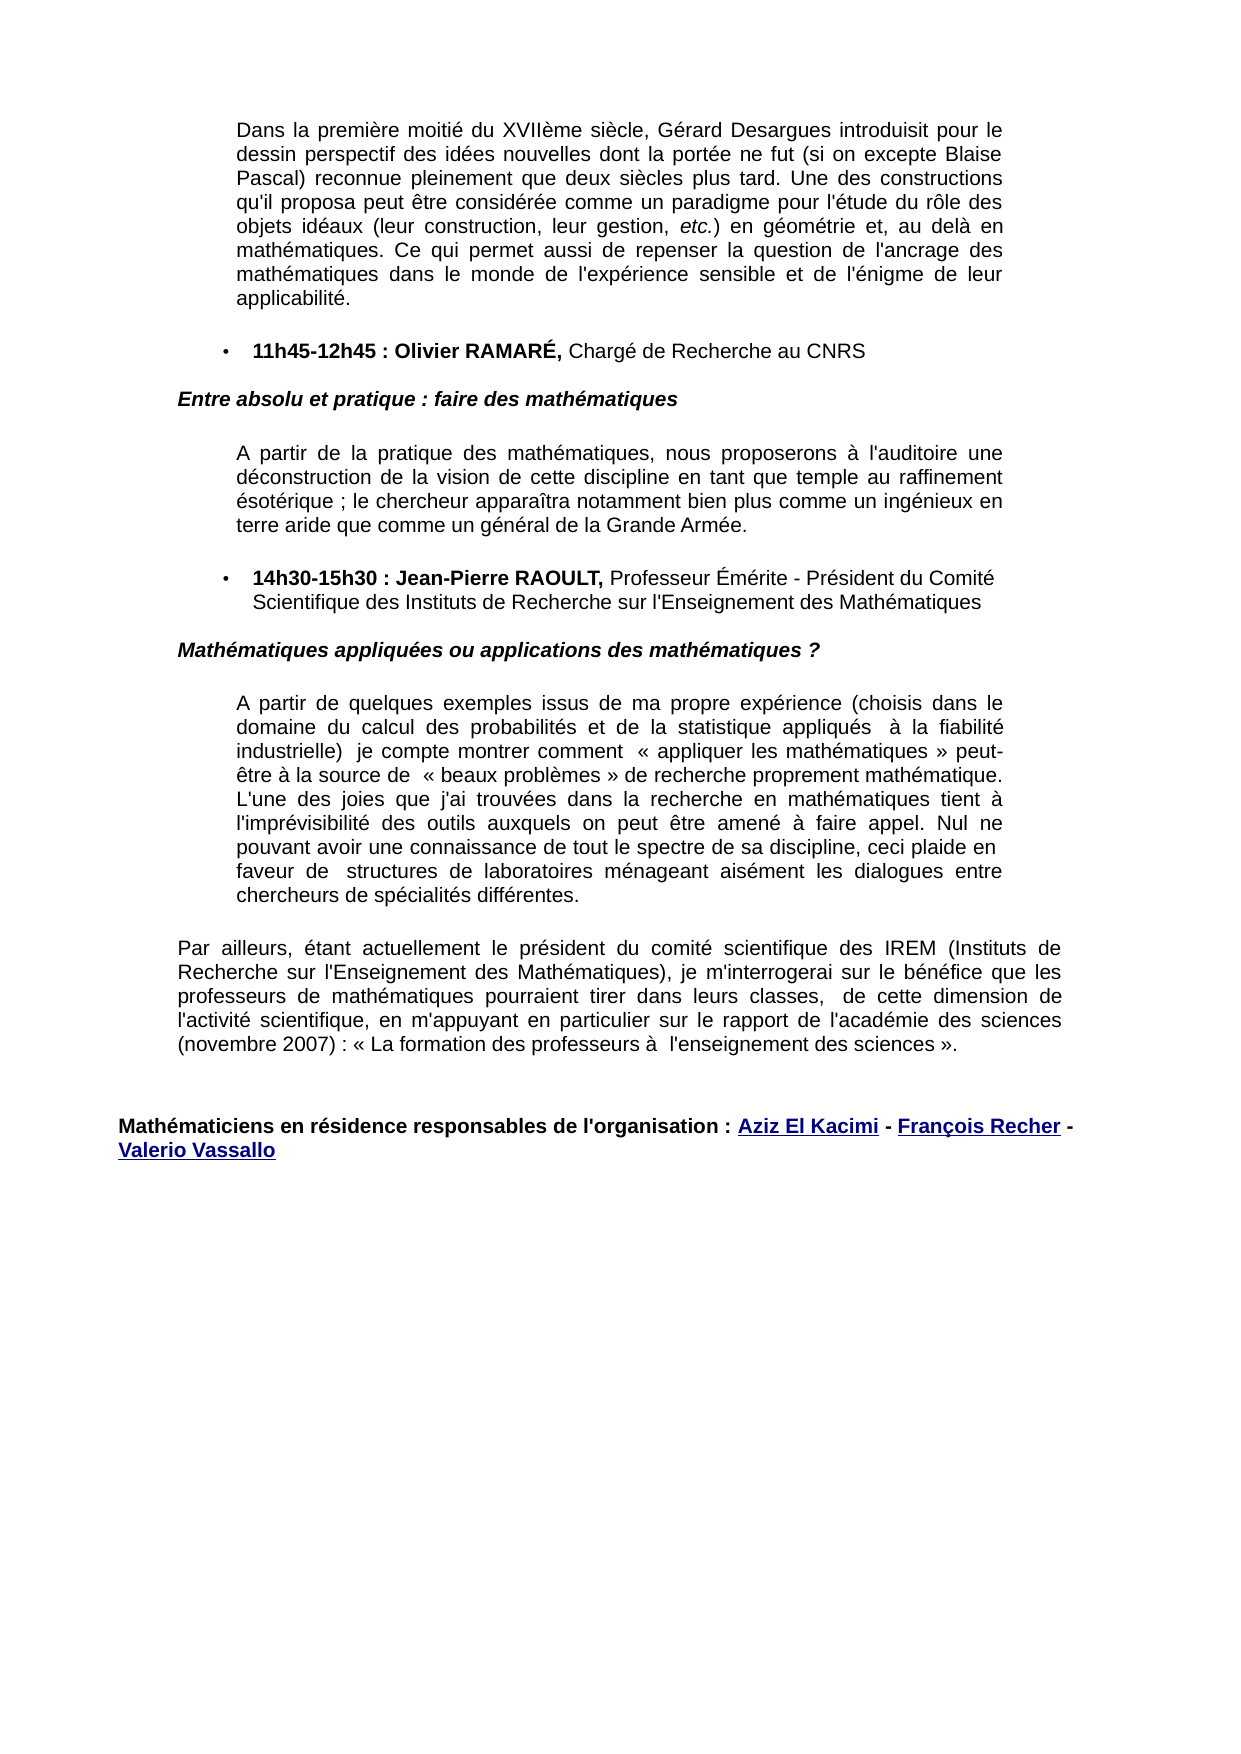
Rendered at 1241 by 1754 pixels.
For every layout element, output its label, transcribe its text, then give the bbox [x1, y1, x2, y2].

text Entre absolu et pratique : faire des mathématiques [177, 363, 1063, 411]
text Mathématiciens en résidence responsables de l'organisation : <!-- var prefix = '&#109;a' + 'i&#108;' + '&#116;o'; var path = 'hr' + 'ef' + '='; var addy75248 = 'Az&#105;z.ElK&#97;c&#105;m&#105;' + '&#64;'; addy75248 = addy75248 + '&#117;n&#105;v-v&#97;l&#101;nc&#105;&#101;nn&#101;s' + '&#46;' + 'fr'; var addy_text75248 = 'Aziz El Kacimi'; document.write( '<a ' + path + '\'' + prefix + ':' + addy75248 + '\'>' ); document.write( addy_text75248 ); document.write( '<\/a>' ); //-->\n Aziz El Kacimi <!-- document.write( '</' ); document.write( 'span>' ); //--> - <!-- var prefix = '&#109;a' + 'i&#108;' + '&#116;o'; var path = 'hr' + 'ef' + '='; var addy77040 = 'fr&#97;nc&#111;&#105;s.r&#101;ch&#101;r' + '&#64;'; addy77040 = addy77040 + 'm&#97;th' + '&#46;' + '&#117;n&#105;v-l&#105;ll&#101;1' + '&#46;' + 'fr'; var addy_text77040 = 'Fran&ccedil;ois Recher'; document.write( '<a ' + path + '\'' + prefix + ':' + addy77040 + '\'>' ); document.write( addy_text77040 ); document.write( '<\/a>' ); //-->\n François Recher <!-- document.write( '</' ); document.write( 'span>' ); //--> - <!-- var prefix = '&#109;a' + 'i&#108;' + '&#116;o'; var path = 'hr' + 'ef' + '='; var addy46645 = 'v&#97;l&#101;r&#105;&#111;.v&#97;ss&#97;ll&#111;' + '&#64;'; addy46645 = addy46645 + 'm&#97;th' + '&#46;' + '&#117;n&#105;v-l&#105;ll&#101;1' + '&#46;' + 'fr'; var addy_text46645 = 'Valerio Vassallo'; document.write( '<a ' + path + '\'' + prefix + ':' + addy46645 + '\'>' ); document.write( addy_text46645 ); document.write( '<\/a>' ); //-->\n Valerio Vassallo <!-- document.write( '<span style=\'display: none;\'>' ); //--> [118, 1114, 1122, 1162]
text Par ailleurs, étant actuellement le président du comité scientifique des IREM (Instituts de Recherche sur l'Enseignement des Mathématiques), je m'interrogerai sur le bénéfice que les professeurs de mathématiques pourraient tirer dans leurs classes, de cette dimension de l'activité scientifique, en m'appuyant en particulier sur le rapport de l'académie des sciences (novembre 2007) : « La formation des professeurs à l'enseignement des sciences ». [177, 936, 1063, 1055]
text A partir de quelques exemples issus de ma propre expérience (choisis dans le domaine du calcul des probabilités et de la statistique appliqués à la fiabilité industrielle) je compte montrer comment « appliquer les mathématiques » peut-être à la source de « beaux problèmes » de recherche proprement mathématique. L'une des joies que j'ai trouvées dans la recherche en mathématiques tient à l'imprévisibilité des outils auxquels on peut être amené à faire appel. Nul ne pouvant avoir une connaissance de tout le spectre de sa discipline, ceci plaide en faveur de structures de laboratoires ménageant aisément les dialogues entre chercheurs de spécialités différentes. [236, 691, 1004, 907]
list 11h45-12h45 : Olivier RAMARÉ, Chargé de Recherche au CNRS [223, 339, 1063, 363]
list 14h30-15h30 : Jean-Pierre RAOULT, Professeur Émérite - Président du Comité Scientifique des Instituts de Recherche sur l'Enseignement des Mathématiques [223, 566, 1063, 614]
text Mathématiques appliquées ou applications des mathématiques ? [177, 614, 1063, 662]
text A partir de la pratique des mathématiques, nous proposerons à l'auditoire une déconstruction de la vision de cette discipline en tant que temple au raffinement ésotérique ; le chercheur apparaîtra notamment bien plus comme un ingénieux en terre aride que comme un général de la Grande Armée. [236, 441, 1004, 536]
text Dans la première moitié du XVIIème siècle, Gérard Desargues introduisit pour le dessin perspectif des idées nouvelles dont la portée ne fut (si on excepte Blaise Pascal) reconnue pleinement que deux siècles plus tard. Une des constructions qu'il proposa peut être considérée comme un paradigme pour l'étude du rôle des objets idéaux (leur construction, leur gestion, etc.) en géométrie et, au delà en mathématiques. Ce qui permet aussi de repenser la question de l'ancrage des mathématiques dans le monde de l'expérience sensible et de l'énigme de leur applicabilité. [236, 118, 1004, 310]
